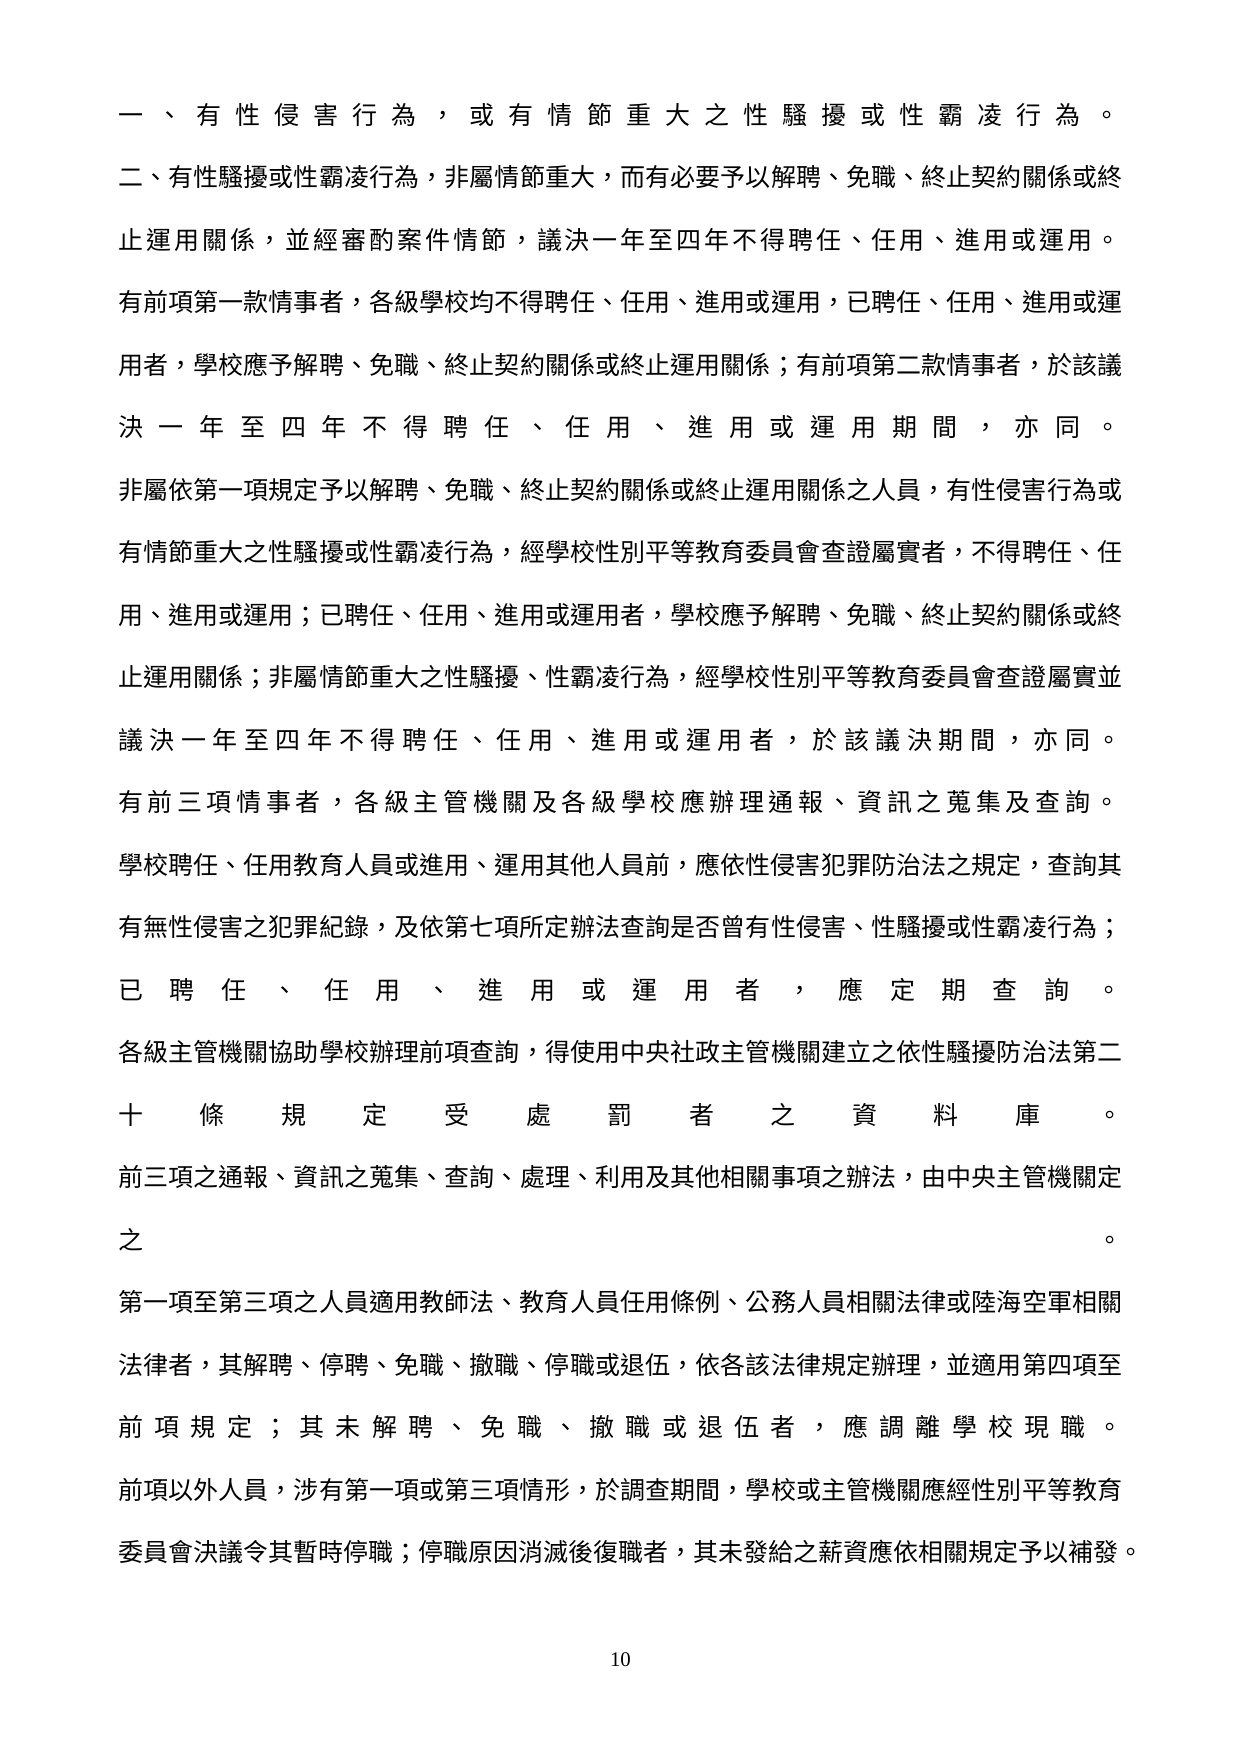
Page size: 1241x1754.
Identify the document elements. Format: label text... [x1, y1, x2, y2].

text 【附錄三】性別平等教育法(節錄) 第27-1條 學校聘任、任用之教育人員或進用、運用之其他人員，經學校性別平等教育委員會或依法組成之相關委員會調查確認有下列各款情形之一者，學校應予解聘、免職、終止契約關係或終止運用關係： 一、有性侵害行為，或有情節重大之性騷擾或性霸凌行為。 二、有性騷擾或性霸凌行為，非屬情節重大，而有必要予以解聘、免職、終止契約關係或終止運用關係，並經審酌案件情節，議決一年至四年不得聘任、任用、進用或運用。 有前項第一款情事者，各級學校均不得聘任、任用、進用或運用，已聘任、任用、進用或運用者，學校應予解聘、免職、終止契約關係或終止運用關係；有前項第二款情事者，於該議決一年至四年不得聘任、任用、進用或運用期間，亦同。 非屬依第一項規定予以解聘、免職、終止契約關係或終止運用關係之人員，有性侵害行為或有情節重大之性騷擾或性霸凌行為，經學校性別平等教育委員會查證屬實者，不得聘任、任用、進用或運用；已聘任、任用、進用或運用者，學校應予解聘、免職、終止契約關係或終止運用關係；非屬情節重大之性騷擾、性霸凌行為，經學校性別平等教育委員會查證屬實並 議決一年至四年不得聘任、任用、進用或運用者，於該議決期間，亦同。 有前三項情事者，各級主管機關及各級學校應辦理通報、資訊之蒐集及查詢。 學校聘任、任用教育人員或進用、運用其他人員前，應依性侵害犯罪防治法之規定，查詢其有無性侵害之犯罪紀錄，及依第七項所定辦法查詢是否曾有性侵害、性騷擾或性霸凌行為；已聘任、任用、進用或運用者，應定期查詢。 各級主管機關協助學校辦理前項查詢，得使用中央社政主管機關建立之依性騷擾防治法第二十條規定受處罰者之資料庫。 前三項之通報、資訊之蒐集、查詢、處理、利用及其他相關事項之辦法，由中央主管機關定之。 第一項至第三項之人員適用教師法、教育人員任用條例、公務人員相關法律或陸海空軍相關法律者，其解聘、停聘、免職、撤職、停職或退伍，依各該法律規定辦理，並適用第四項至前項規定；其未解聘、免職、撤職或退伍者，應調離學校現職。 前項以外人員，涉有第一項或第三項情形，於調查期間，學校或主管機關應經性別平等教育委員會決議令其暫時停職；停職原因消滅後復職者，其未發給之薪資應依相關規定予以補發。 [118, 72, 1122, 1572]
